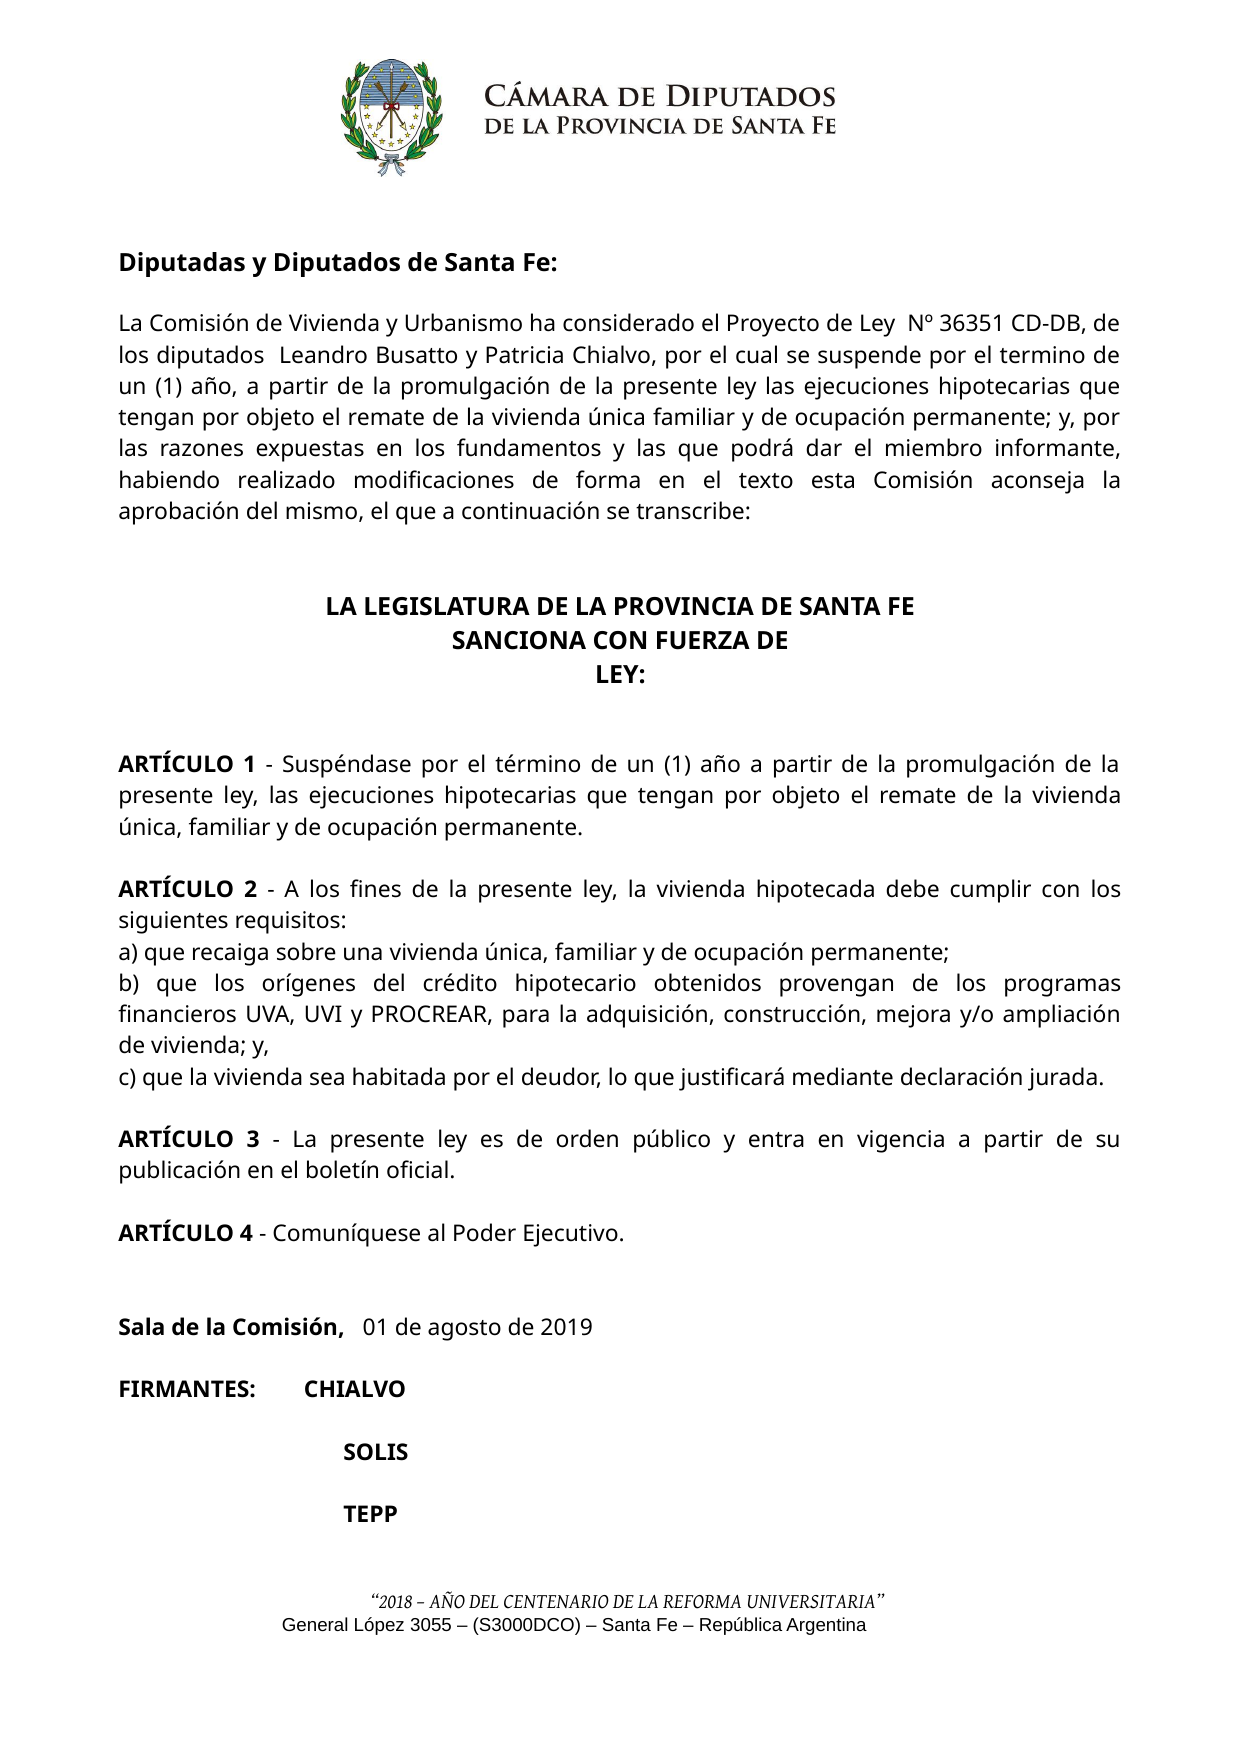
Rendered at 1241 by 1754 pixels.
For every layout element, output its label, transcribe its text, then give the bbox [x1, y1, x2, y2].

text LA LEGISLATURA DE LA PROVINCIA DE SANTA FE [118, 588, 1122, 623]
text Sala de la Comisión, 01 de agosto de 2019 [118, 1311, 1122, 1342]
text La Comisión de Vivienda y Urbanismo ha considerado el Proyecto de Ley Nº 36351 CD-DB, de los diputados Leandro Busatto y Patricia Chialvo, por el cual se suspende por el termino de un (1) año, a partir de la promulgación de la presente ley las ejecuciones hipotecarias que tengan por objeto el remate de la vivienda única familiar y de ocupación permanente; y, por las razones expuestas en los fundamentos y las que podrá dar el miembro informante, habiendo realizado modificaciones de forma en el texto esta Comisión aconseja la aprobación del mismo, el que a continuación se transcribe: [118, 307, 1122, 526]
text TEPP [118, 1498, 1122, 1529]
text SANCIONA CON FUERZA DE [118, 623, 1122, 657]
text b) que los orígenes del crédito hipotecario obtenidos provengan de los programas financieros UVA, UVI y PROCREAR, para la adquisición, construcción, mejora y/o ampliación de vivienda; y, [118, 967, 1122, 1061]
text ARTÍCULO 2 - A los fines de la presente ley, la vivienda hipotecada debe cumplir con los siguientes requisitos: [118, 873, 1122, 936]
text ARTÍCULO 1 - Suspéndase por el término de un (1) año a partir de la promulgación de la presente ley, las ejecuciones hipotecarias que tengan por objeto el remate de la vivienda única, familiar y de ocupación permanente. [118, 748, 1122, 842]
picture [340, 59, 836, 181]
text SOLIS [118, 1436, 1122, 1467]
text Diputadas y Diputados de Santa Fe: [118, 244, 1122, 278]
text FIRMANTES: CHIALVO [118, 1373, 1122, 1404]
text a) que recaiga sobre una vivienda única, familiar y de ocupación permanente; [118, 936, 1122, 967]
text ARTÍCULO 3 - La presente ley es de orden público y entra en vigencia a partir de su publicación en el boletín oficial. [118, 1123, 1122, 1186]
text c) que la vivienda sea habitada por el deudor, lo que justificará mediante declaración jurada. [118, 1061, 1122, 1092]
text ARTÍCULO 4 - Comuníquese al Poder Ejecutivo. [118, 1217, 1122, 1248]
text LEY: [118, 657, 1122, 691]
